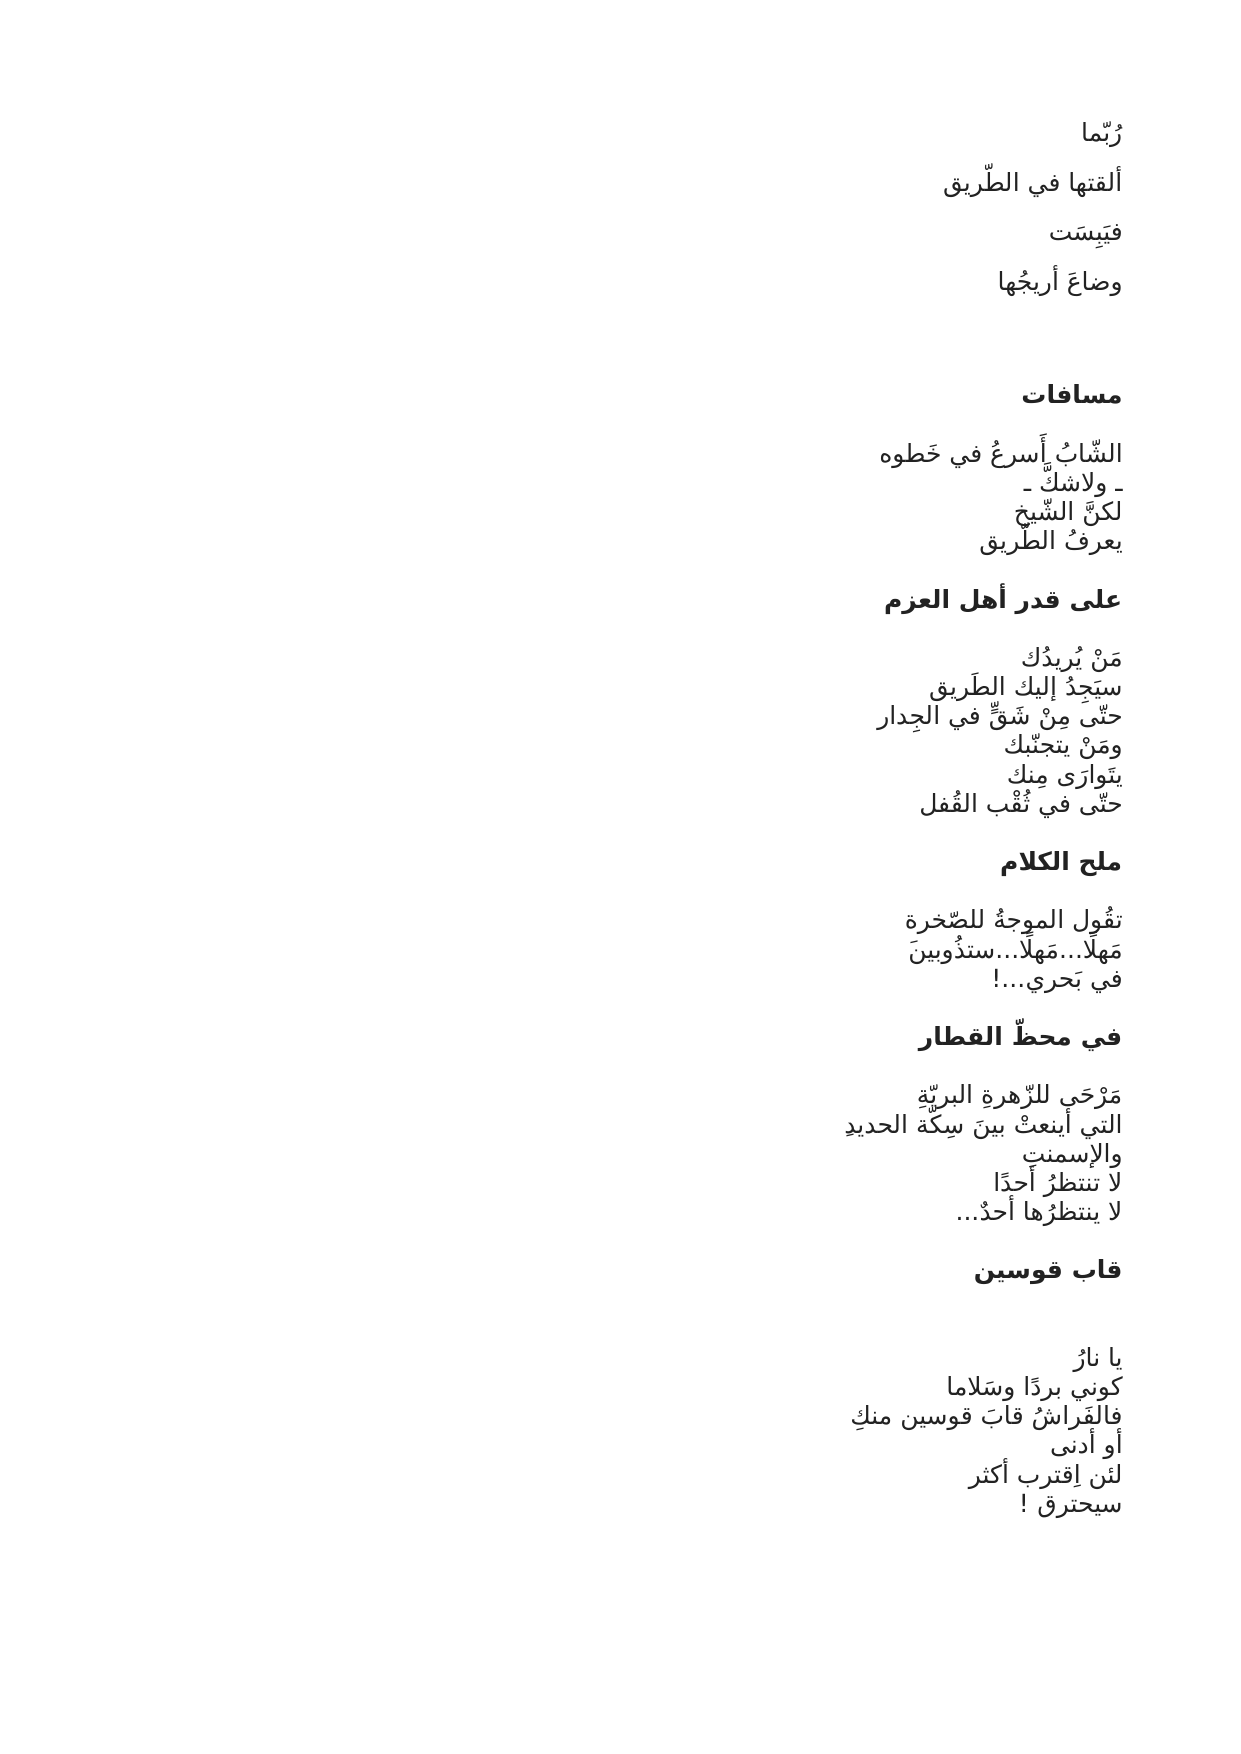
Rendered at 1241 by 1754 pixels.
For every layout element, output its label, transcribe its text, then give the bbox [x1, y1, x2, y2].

text يتَوارَى مِنك [118, 760, 1122, 789]
text يا نارُ [118, 1343, 1122, 1372]
text فيَبِسَت [118, 217, 1122, 246]
text ملح الكلام [118, 847, 1122, 876]
text لئن اِقترب أكثر [118, 1460, 1122, 1489]
text !...في بَحري [118, 964, 1122, 993]
text َمَهلًا...مَهلًا...ستذُوبين [118, 935, 1122, 964]
text ومَنْ يتجنّبك [118, 731, 1122, 760]
text حتّى في ثُقْب القُفل [118, 789, 1122, 818]
text الشّابُ أَسرعُ في خَطوه [118, 439, 1122, 468]
text وضاعَ أريجُها [118, 267, 1122, 331]
text رُبّما [118, 118, 1122, 147]
text مَرْحَى للزّهرةِ البريّةِ [118, 1081, 1122, 1110]
text ِالتي أينعتْ بينَ سِكّة الحديد [118, 1110, 1122, 1139]
text لا تنتظرُ أحدًا [118, 1168, 1122, 1197]
text ـ ولاشكَّ ـ [118, 468, 1122, 497]
text كوني بردًا وسَلاما [118, 1372, 1122, 1401]
text لكنَّ الشّيخ [118, 497, 1122, 526]
text مسافات [118, 351, 1122, 410]
text أو أدنى [118, 1431, 1122, 1460]
text لا ينتظرُها أحدٌ... [118, 1197, 1122, 1226]
text والإسمنتِ [118, 1139, 1122, 1168]
text مَنْ يُريدُك [118, 643, 1122, 672]
text قاب قوسين [118, 1256, 1122, 1285]
text في محظّ القطار [118, 1022, 1122, 1051]
text سيَجِدُ إليك الطَريق [118, 672, 1122, 701]
text على قدر أهل العزم [118, 585, 1122, 614]
text حتّى مِنْ شَقٍّ في الجِدار [118, 701, 1122, 731]
text ! سيحترق [118, 1489, 1122, 1518]
text ألقتها في الطّريق [118, 168, 1122, 197]
text فالفَراشُ قابَ قوسين منكِ [118, 1401, 1122, 1431]
text يعرفُ الطّريق [118, 526, 1122, 556]
text تقُول الموجةُ للصّخرة [118, 906, 1122, 935]
